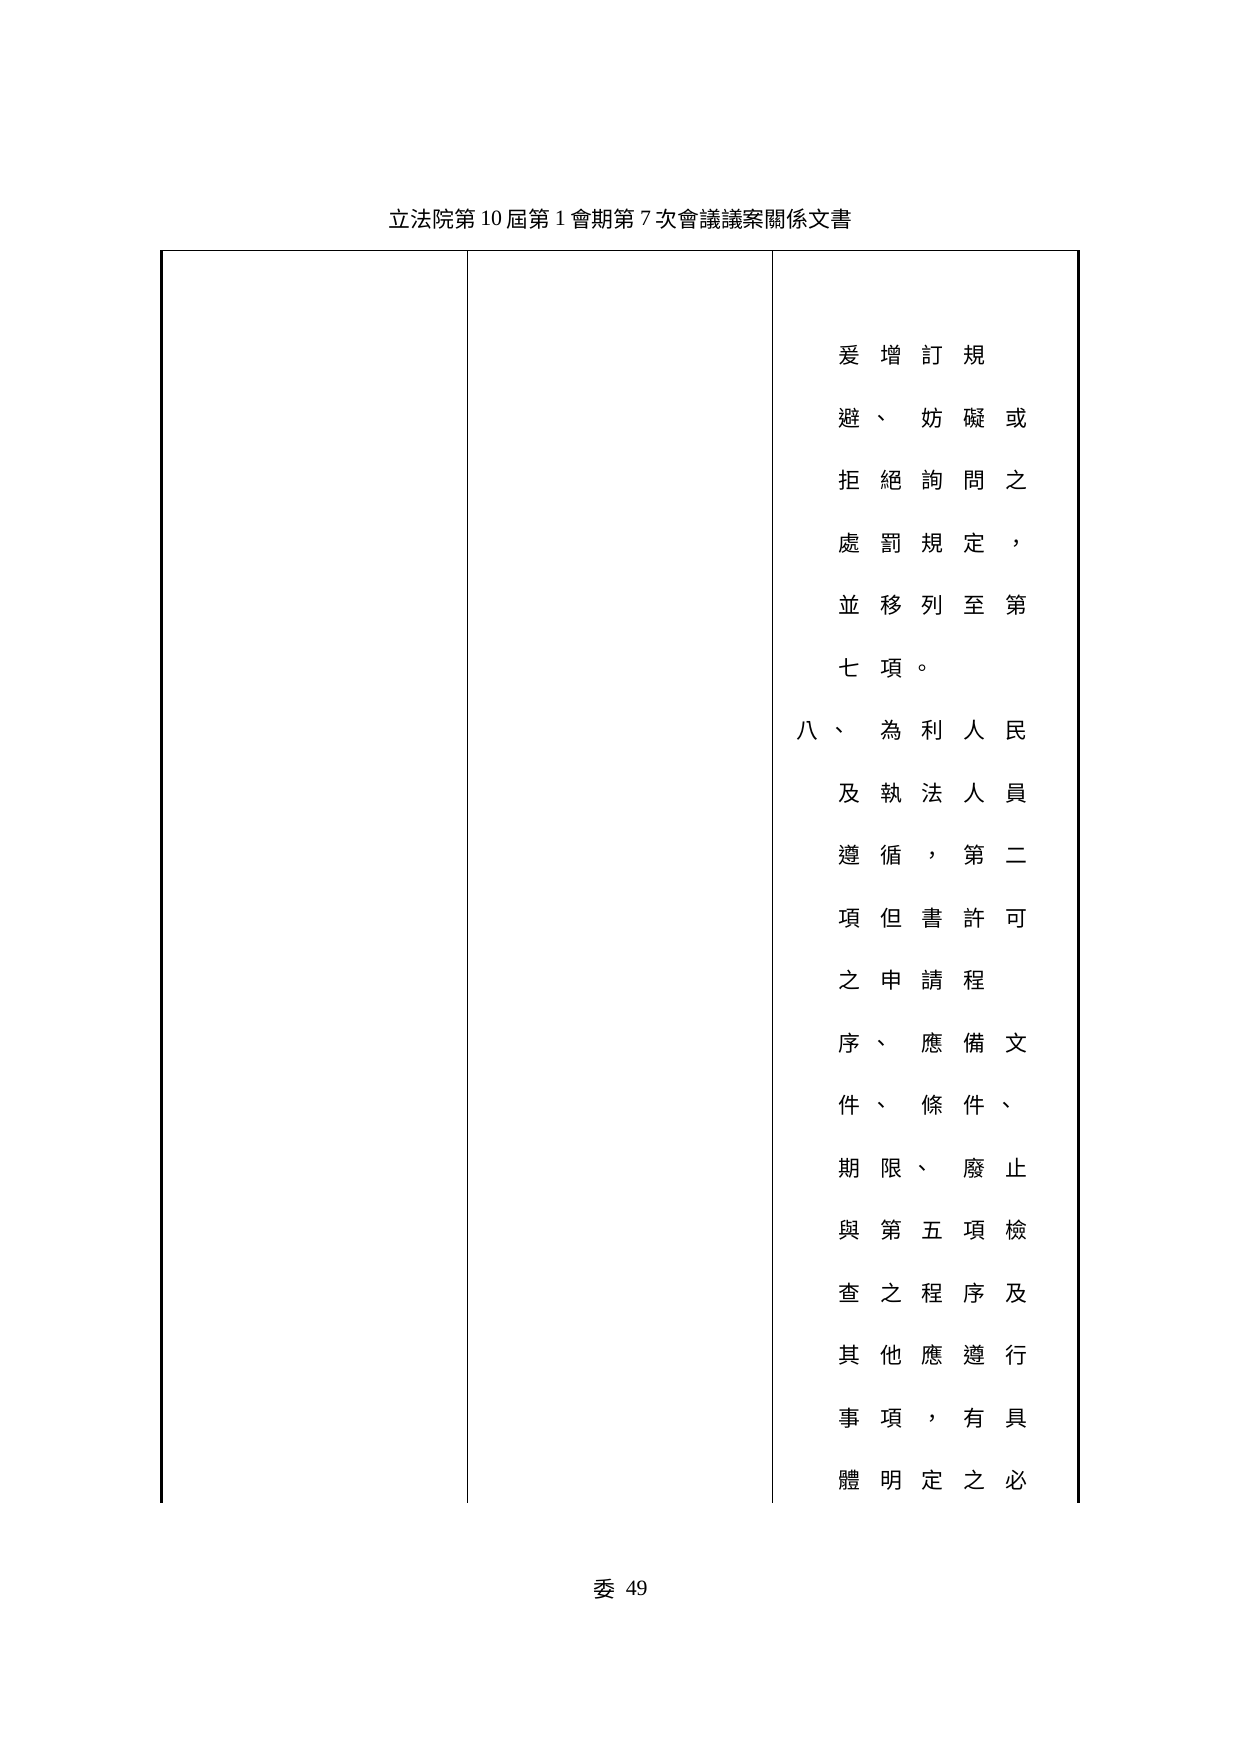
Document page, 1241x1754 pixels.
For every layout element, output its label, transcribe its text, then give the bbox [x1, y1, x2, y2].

table_cell [163, 251, 467, 1503]
table_cell 爰增訂規避、妨礙或拒絕詢問之處罰規定，並移列至第七項。 八、為利人民及執法人員遵循，第二項但書許可之申請程序、應備文件、條件、期限、廢止與第五項檢查之程序及其他應遵行事項，有具體明定之必 [773, 251, 1077, 1503]
table_cell [468, 251, 772, 1503]
